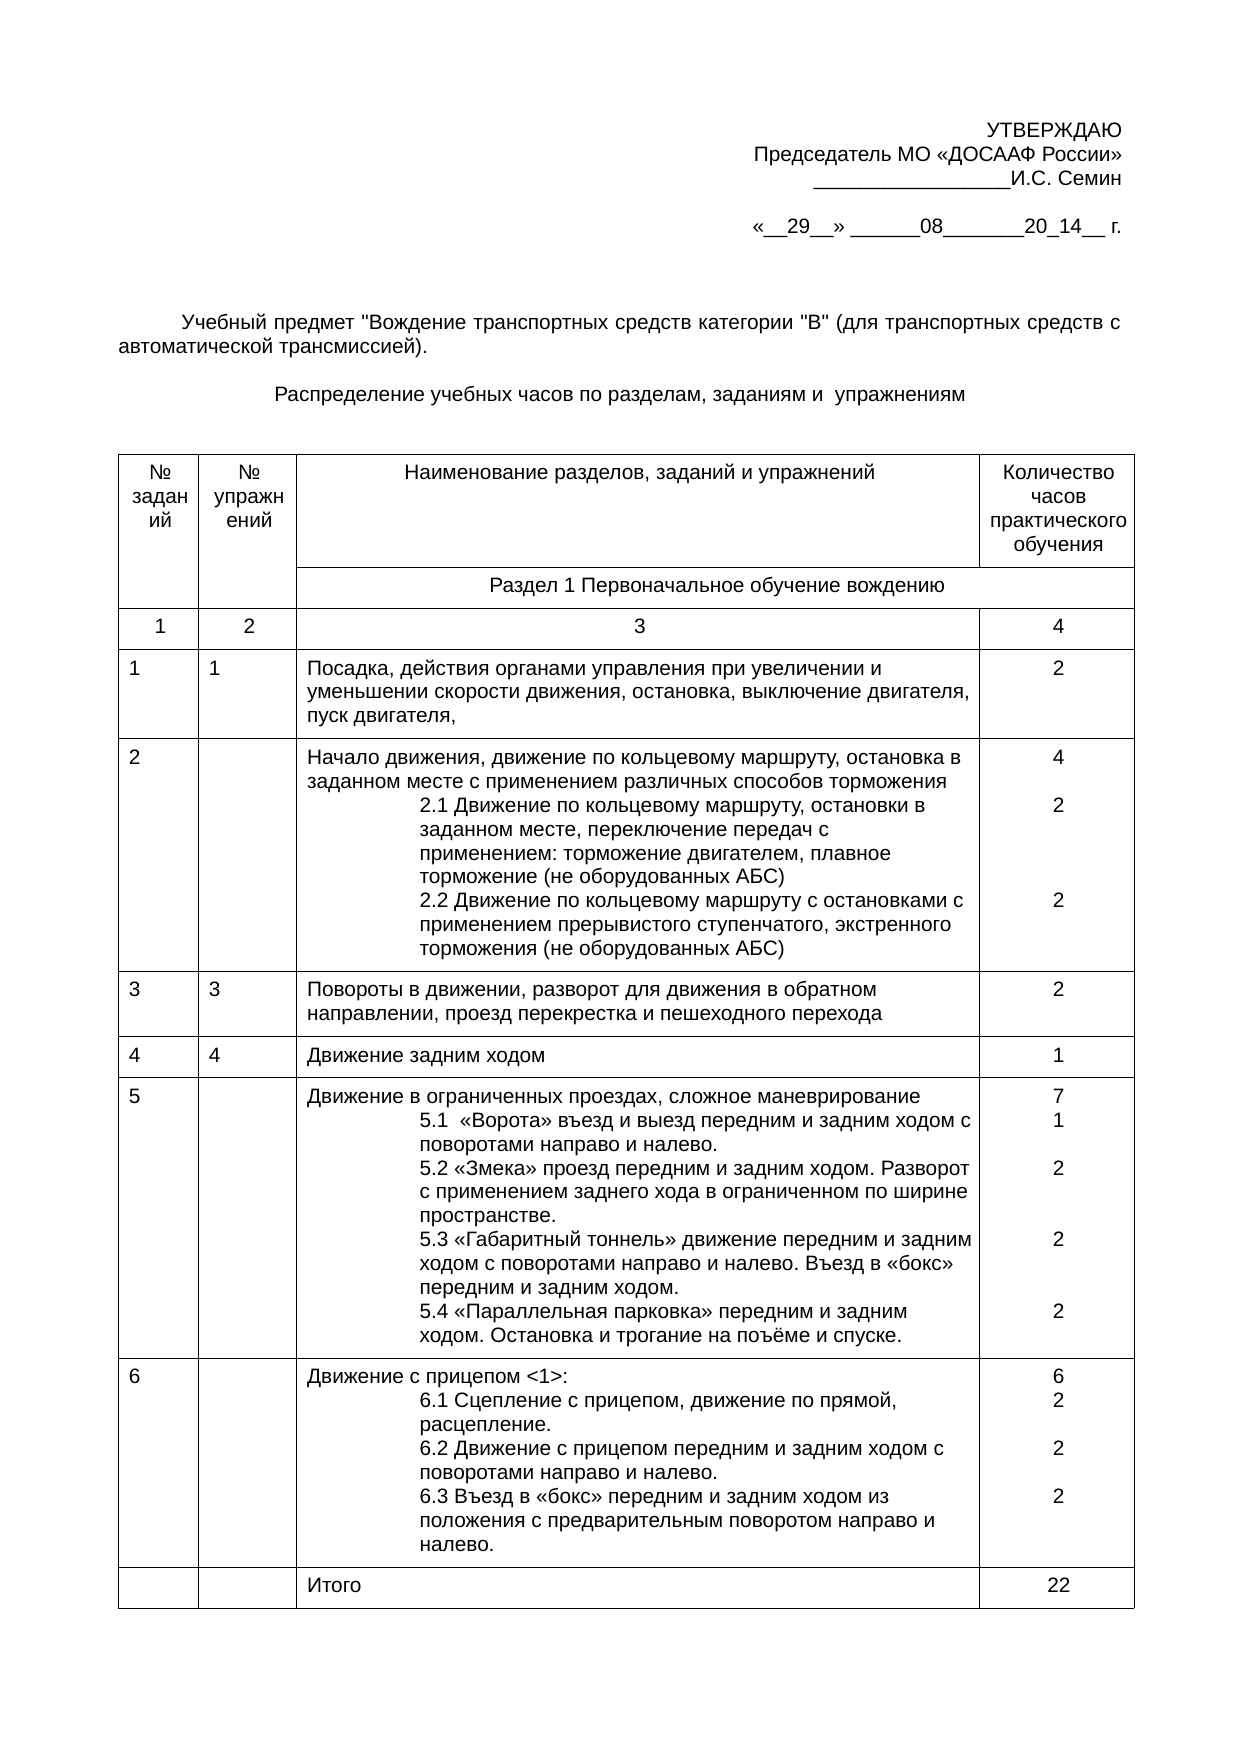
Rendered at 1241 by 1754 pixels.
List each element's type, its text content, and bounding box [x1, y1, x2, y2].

table_cell 4 [980, 609, 1134, 649]
table_cell 22 [980, 1568, 1134, 1608]
table_header Количество часов практического обучения [980, 455, 1134, 567]
table_cell 1 [119, 609, 198, 649]
table_cell 2 [980, 972, 1134, 1036]
table_cell Начало движения, движение по кольцевому маршруту, остановка в заданном месте с применением различных способов торможения 2.1 Движение по кольцевому маршруту, остановки в заданном месте, переключение передач с применением: торможение двигателем, плавное торможение (не оборудованных АБС) 2.2 Движение по кольцевому маршруту с остановками с применением прерывистого ступенчатого, экстренного торможения (не оборудованных АБС) [297, 739, 979, 971]
table_header Наименование разделов, заданий и упражнений [297, 455, 979, 567]
table_cell Посадка, действия органами управления при увеличении и уменьшении скорости движения, остановка, выключение двигателя, пуск двигателя, [297, 650, 979, 738]
table_cell 2 [980, 650, 1134, 738]
table_cell Повороты в движении, разворот для движения в обратном направлении, проезд перекрестка и пешеходного перехода [297, 972, 979, 1036]
table_cell 1 [980, 1037, 1134, 1077]
text Учебный предмет "Вождение транспортных средств категории "B" (для транспортных средств с автоматической трансмиссией). [118, 310, 1122, 358]
table_cell Движение в ограниченных проездах, сложное маневрирование 5.1 «Ворота» въезд и выезд передним и задним ходом с поворотами направо и налево. 5.2 «Змека» проезд передним и задним ходом. Разворот с применением заднего хода в ограниченном по ширине пространстве. 5.3 «Габаритный тоннель» движение передним и задним ходом с поворотами направо и налево. Въезд в «бокс» передним и задним ходом. 5.4 «Параллельная парковка» передним и задним ходом. Остановка и трогание на поъёме и спуске. [297, 1078, 979, 1358]
table_cell [119, 1568, 198, 1608]
table_cell [199, 1078, 296, 1358]
table_cell 4 [119, 1037, 198, 1077]
table_cell Движение задним ходом [297, 1037, 979, 1077]
table_cell 3 [297, 609, 979, 649]
table_cell Движение с прицепом <1>: 6.1 Сцепление с прицепом, движение по прямой, расцепление. 6.2 Движение с прицепом передним и задним ходом с поворотами направо и налево. 6.3 Въезд в «бокс» передним и задним ходом из положения с предварительным поворотом направо и налево. [297, 1359, 979, 1567]
table_cell 1 [119, 650, 198, 738]
text Распределение учебных часов по разделам, заданиям и упражнениям [118, 382, 1122, 406]
table_cell 6 [119, 1359, 198, 1567]
table_header № заданий [119, 455, 198, 608]
table_cell 4 2 2 [980, 739, 1134, 971]
table_cell [199, 1568, 296, 1608]
table_cell 1 [199, 650, 296, 738]
text Председатель МО «ДОСААФ России» [118, 142, 1122, 166]
text _________________И.С. Семин [118, 166, 1122, 190]
text УТВЕРЖДАЮ [118, 118, 1122, 142]
table_cell 2 [119, 739, 198, 971]
table_cell 6 2 2 2 [980, 1359, 1134, 1567]
table_cell 4 [199, 1037, 296, 1077]
table_cell [199, 739, 296, 971]
table_cell 2 [199, 609, 296, 649]
table_cell Итого [297, 1568, 979, 1608]
table_cell [199, 1359, 296, 1567]
table_cell Раздел 1 Первоначальное обучение вождению [297, 568, 1134, 608]
table_cell 3 [199, 972, 296, 1036]
table_cell 7 1 2 2 2 [980, 1078, 1134, 1358]
table_cell 3 [119, 972, 198, 1036]
table_cell 5 [119, 1078, 198, 1358]
table_header № упражнений [199, 455, 296, 608]
text «__29__» ______08_______20_14__ г. [118, 214, 1122, 238]
